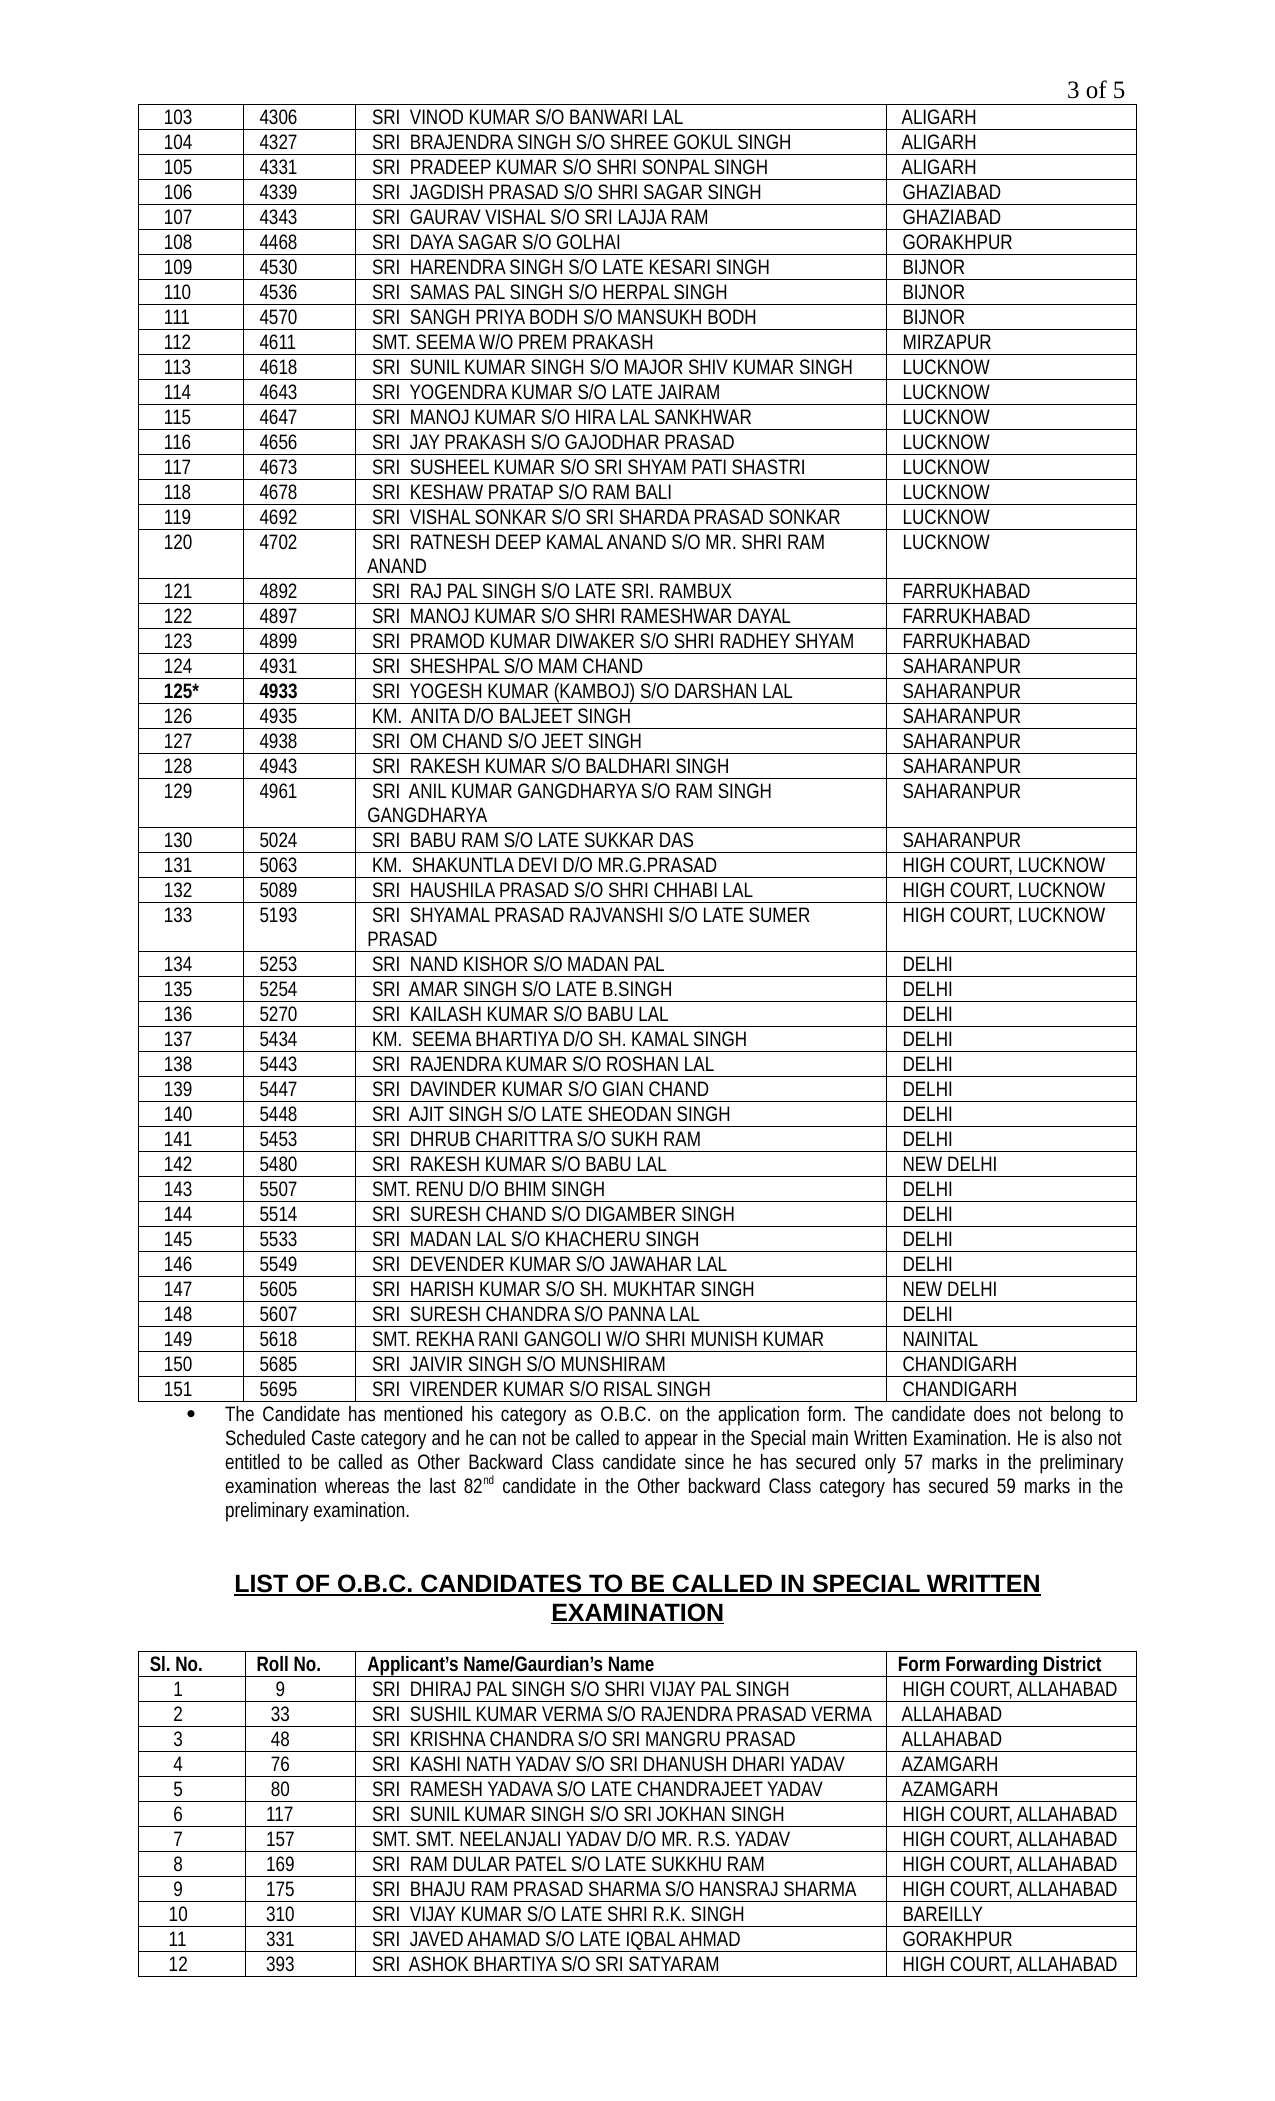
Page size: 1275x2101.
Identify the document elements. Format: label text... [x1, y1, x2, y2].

table_cell SAHARANPUR [887, 828, 1136, 852]
table_cell DELHI [887, 1302, 1136, 1326]
table_cell SAHARANPUR [887, 679, 1136, 703]
table_cell SRI AMAR SINGH S/O LATE B.SINGH [356, 977, 886, 1001]
table_cell DELHI [887, 1252, 1136, 1276]
table_cell DELHI [887, 1027, 1136, 1051]
table_cell ALIGARH [887, 130, 1136, 154]
table_cell ALIGARH [887, 155, 1136, 179]
table_cell SRI SURESH CHANDRA S/O PANNA LAL [356, 1302, 886, 1326]
table_cell 3 [139, 1727, 245, 1751]
table_cell 110 [139, 280, 243, 304]
table_cell 143 [139, 1177, 243, 1201]
table_cell 4618 [244, 355, 355, 379]
table_cell 80 [246, 1777, 355, 1801]
table_cell 4897 [244, 604, 355, 628]
table_cell 331 [246, 1927, 355, 1951]
table_cell LUCKNOW [887, 380, 1136, 404]
table_cell 5270 [244, 1002, 355, 1026]
table_cell 5 [139, 1777, 245, 1801]
table_cell 124 [139, 654, 243, 678]
table_cell NEW DELHI [887, 1277, 1136, 1301]
table_cell SRI BABU RAM S/O LATE SUKKAR DAS [356, 828, 886, 852]
table_cell SRI JAGDISH PRASAD S/O SHRI SAGAR SINGH [356, 180, 886, 204]
table_cell SRI SUNIL KUMAR SINGH S/O SRI JOKHAN SINGH [356, 1802, 886, 1826]
table_cell SRI HARENDRA SINGH S/O LATE KESARI SINGH [356, 255, 886, 279]
table_cell SRI SUNIL KUMAR SINGH S/O MAJOR SHIV KUMAR SINGH [356, 355, 886, 379]
table_cell SRI RAKESH KUMAR S/O BALDHARI SINGH [356, 754, 886, 778]
table_cell 5254 [244, 977, 355, 1001]
table_header Sl. No. [139, 1652, 245, 1676]
table_cell 151 [139, 1377, 243, 1401]
table_cell 169 [246, 1852, 355, 1876]
table_cell 126 [139, 704, 243, 728]
table_cell 129 [139, 779, 243, 827]
table_cell SRI RAKESH KUMAR S/O BABU LAL [356, 1152, 886, 1176]
table_cell DELHI [887, 1102, 1136, 1126]
table_cell 310 [246, 1902, 355, 1926]
table_cell SRI RAMESH YADAVA S/O LATE CHANDRAJEET YADAV [356, 1777, 886, 1801]
table_cell SRI VIRENDER KUMAR S/O RISAL SINGH [356, 1377, 886, 1401]
table_cell 175 [246, 1877, 355, 1901]
table_cell 4892 [244, 579, 355, 603]
table_cell 5453 [244, 1127, 355, 1151]
table_cell 130 [139, 828, 243, 852]
table_cell SRI RATNESH DEEP KAMAL ANAND S/O MR. SHRI RAM ANAND [356, 530, 886, 578]
table_cell SRI KESHAW PRATAP S/O RAM BALI [356, 480, 886, 504]
table_cell 114 [139, 380, 243, 404]
table_cell LUCKNOW [887, 530, 1136, 578]
table_cell 4656 [244, 430, 355, 454]
table_cell SRI SUSHEEL KUMAR S/O SRI SHYAM PATI SHASTRI [356, 455, 886, 479]
table_cell 5447 [244, 1077, 355, 1101]
table_cell DELHI [887, 1127, 1136, 1151]
table_cell 11 [139, 1927, 245, 1951]
table_cell SRI DHIRAJ PAL SINGH S/O SHRI VIJAY PAL SINGH [356, 1677, 886, 1701]
table_cell 5443 [244, 1052, 355, 1076]
table_cell 4468 [244, 230, 355, 254]
table_cell 4692 [244, 505, 355, 529]
table_cell 4643 [244, 380, 355, 404]
table_cell 148 [139, 1302, 243, 1326]
table_cell SRI JAVED AHAMAD S/O LATE IQBAL AHMAD [356, 1927, 886, 1951]
table_cell 5618 [244, 1327, 355, 1351]
table_cell 4943 [244, 754, 355, 778]
table_cell 105 [139, 155, 243, 179]
table_cell SRI BHAJU RAM PRASAD SHARMA S/O HANSRAJ SHARMA [356, 1877, 886, 1901]
table_cell 4327 [244, 130, 355, 154]
table_cell 121 [139, 579, 243, 603]
table_cell DELHI [887, 1052, 1136, 1076]
table_cell HIGH COURT, LUCKNOW [887, 903, 1136, 951]
table_cell SRI YOGESH KUMAR (KAMBOJ) S/O DARSHAN LAL [356, 679, 886, 703]
table_cell SRI RAM DULAR PATEL S/O LATE SUKKHU RAM [356, 1852, 886, 1876]
table_cell 9 [139, 1877, 245, 1901]
table_cell SRI AJIT SINGH S/O LATE SHEODAN SINGH [356, 1102, 886, 1126]
table_cell SRI HAUSHILA PRASAD S/O SHRI CHHABI LAL [356, 878, 886, 902]
table_cell SRI DAVINDER KUMAR S/O GIAN CHAND [356, 1077, 886, 1101]
table_cell SRI SAMAS PAL SINGH S/O HERPAL SINGH [356, 280, 886, 304]
table_cell MIRZAPUR [887, 330, 1136, 354]
table_cell SRI VIJAY KUMAR S/O LATE SHRI R.K. SINGH [356, 1902, 886, 1926]
table_cell 119 [139, 505, 243, 529]
table_cell 134 [139, 952, 243, 976]
table_cell SMT. REKHA RANI GANGOLI W/O SHRI MUNISH KUMAR [356, 1327, 886, 1351]
table_cell SRI KRISHNA CHANDRA S/O SRI MANGRU PRASAD [356, 1727, 886, 1751]
table_cell 157 [246, 1827, 355, 1851]
table_cell HIGH COURT, ALLAHABAD [887, 1802, 1136, 1826]
table_cell SRI MADAN LAL S/O KHACHERU SINGH [356, 1227, 886, 1251]
table_cell DELHI [887, 1077, 1136, 1101]
table_cell 4339 [244, 180, 355, 204]
table_cell 5685 [244, 1352, 355, 1376]
table_cell LUCKNOW [887, 505, 1136, 529]
table_cell SMT. SMT. NEELANJALI YADAV D/O MR. R.S. YADAV [356, 1827, 886, 1851]
table_cell 5605 [244, 1277, 355, 1301]
table_cell 127 [139, 729, 243, 753]
table_cell 118 [139, 480, 243, 504]
table_cell 5514 [244, 1202, 355, 1226]
table_cell SRI SUSHIL KUMAR VERMA S/O RAJENDRA PRASAD VERMA [356, 1702, 886, 1726]
table_cell 4702 [244, 530, 355, 578]
table_cell SRI BRAJENDRA SINGH S/O SHREE GOKUL SINGH [356, 130, 886, 154]
table_cell 104 [139, 130, 243, 154]
table_cell 128 [139, 754, 243, 778]
table_cell 145 [139, 1227, 243, 1251]
table_cell 12 [139, 1952, 245, 1976]
table_cell 4938 [244, 729, 355, 753]
table_cell 116 [139, 430, 243, 454]
table_cell SRI ASHOK BHARTIYA S/O SRI SATYARAM [356, 1952, 886, 1976]
table_cell 117 [246, 1802, 355, 1826]
table_cell 4 [139, 1752, 245, 1776]
table_cell 112 [139, 330, 243, 354]
table_cell 5434 [244, 1027, 355, 1051]
table_cell DELHI [887, 977, 1136, 1001]
table_cell SMT. RENU D/O BHIM SINGH [356, 1177, 886, 1201]
table_cell 139 [139, 1077, 243, 1101]
table_cell 6 [139, 1802, 245, 1826]
table_cell KM. SEEMA BHARTIYA D/O SH. KAMAL SINGH [356, 1027, 886, 1051]
table_cell SRI VINOD KUMAR S/O BANWARI LAL [356, 105, 886, 129]
table_cell SRI GAURAV VISHAL S/O SRI LAJJA RAM [356, 205, 886, 229]
table_cell 5063 [244, 853, 355, 877]
table_cell 1 [139, 1677, 245, 1701]
table_cell 123 [139, 629, 243, 653]
table_cell 33 [246, 1702, 355, 1726]
table_cell SAHARANPUR [887, 654, 1136, 678]
table_cell 106 [139, 180, 243, 204]
table_cell SRI RAJENDRA KUMAR S/O ROSHAN LAL [356, 1052, 886, 1076]
table_cell SRI KAILASH KUMAR S/O BABU LAL [356, 1002, 886, 1026]
table_cell SRI SURESH CHAND S/O DIGAMBER SINGH [356, 1202, 886, 1226]
table_cell HIGH COURT, ALLAHABAD [887, 1877, 1136, 1901]
table_cell AZAMGARH [887, 1752, 1136, 1776]
table_cell SRI OM CHAND S/O JEET SINGH [356, 729, 886, 753]
list The Candidate has mentioned his category as O.B.C. on the application form. The candidate does not belong to Scheduled Caste category and he can not be called to appear in the Special main Written Examination. He is also not entitled to be called as Other Backward Class candidate since he has secured only 57 marks in the preliminary examination whereas the last 82nd candidate in the Other backward Class category has secured 59 marks in the preliminary examination. [187, 1402, 1125, 1521]
table_cell 140 [139, 1102, 243, 1126]
table_cell FARRUKHABAD [887, 604, 1136, 628]
table_cell SRI NAND KISHOR S/O MADAN PAL [356, 952, 886, 976]
table_cell 393 [246, 1952, 355, 1976]
table_cell NAINITAL [887, 1327, 1136, 1351]
table_cell SAHARANPUR [887, 704, 1136, 728]
table_cell 4933 [244, 679, 355, 703]
table_cell SRI KASHI NATH YADAV S/O SRI DHANUSH DHARI YADAV [356, 1752, 886, 1776]
table_cell AZAMGARH [887, 1777, 1136, 1801]
table_cell SRI PRADEEP KUMAR S/O SHRI SONPAL SINGH [356, 155, 886, 179]
table_cell GHAZIABAD [887, 180, 1136, 204]
table_cell 4961 [244, 779, 355, 827]
table_cell 146 [139, 1252, 243, 1276]
table_cell GORAKHPUR [887, 1927, 1136, 1951]
table_cell FARRUKHABAD [887, 629, 1136, 653]
table_cell DELHI [887, 1202, 1136, 1226]
table_cell ALLAHABAD [887, 1727, 1136, 1751]
table_cell 10 [139, 1902, 245, 1926]
table_cell 136 [139, 1002, 243, 1026]
table_cell 138 [139, 1052, 243, 1076]
table_cell 5024 [244, 828, 355, 852]
table_cell SRI SHYAMAL PRASAD RAJVANSHI S/O LATE SUMER PRASAD [356, 903, 886, 951]
table_cell 4931 [244, 654, 355, 678]
table_cell FARRUKHABAD [887, 579, 1136, 603]
table_cell KM. ANITA D/O BALJEET SINGH [356, 704, 886, 728]
table_cell 5549 [244, 1252, 355, 1276]
table_cell SAHARANPUR [887, 754, 1136, 778]
table_cell 111 [139, 305, 243, 329]
table_cell SAHARANPUR [887, 779, 1136, 827]
table_cell LUCKNOW [887, 355, 1136, 379]
table_cell LUCKNOW [887, 405, 1136, 429]
table_cell GHAZIABAD [887, 205, 1136, 229]
table_cell ALIGARH [887, 105, 1136, 129]
table_cell SRI JAY PRAKASH S/O GAJODHAR PRASAD [356, 430, 886, 454]
table_cell SRI HARISH KUMAR S/O SH. MUKHTAR SINGH [356, 1277, 886, 1301]
table_cell LUCKNOW [887, 455, 1136, 479]
table_cell BAREILLY [887, 1902, 1136, 1926]
table_cell 8 [139, 1852, 245, 1876]
table_cell 4935 [244, 704, 355, 728]
table_cell 4611 [244, 330, 355, 354]
table_cell SRI DEVENDER KUMAR S/O JAWAHAR LAL [356, 1252, 886, 1276]
table_cell 133 [139, 903, 243, 951]
table_cell 4647 [244, 405, 355, 429]
table_cell SRI PRAMOD KUMAR DIWAKER S/O SHRI RADHEY SHYAM [356, 629, 886, 653]
table_cell BIJNOR [887, 280, 1136, 304]
table_cell ALLAHABAD [887, 1702, 1136, 1726]
table_cell 5533 [244, 1227, 355, 1251]
table_cell 141 [139, 1127, 243, 1151]
table_cell SRI VISHAL SONKAR S/O SRI SHARDA PRASAD SONKAR [356, 505, 886, 529]
table_cell 4536 [244, 280, 355, 304]
table_cell 125* [139, 679, 243, 703]
table_cell HIGH COURT, LUCKNOW [887, 878, 1136, 902]
table_cell BIJNOR [887, 255, 1136, 279]
table_cell CHANDIGARH [887, 1377, 1136, 1401]
table_cell SRI MANOJ KUMAR S/O SHRI RAMESHWAR DAYAL [356, 604, 886, 628]
table_cell 147 [139, 1277, 243, 1301]
table_cell 5507 [244, 1177, 355, 1201]
table_cell SRI JAIVIR SINGH S/O MUNSHIRAM [356, 1352, 886, 1376]
table_cell BIJNOR [887, 305, 1136, 329]
table_cell 5607 [244, 1302, 355, 1326]
table_cell 4306 [244, 105, 355, 129]
table_cell 5253 [244, 952, 355, 976]
table_cell SRI SHESHPAL S/O MAM CHAND [356, 654, 886, 678]
table_cell SRI YOGENDRA KUMAR S/O LATE JAIRAM [356, 380, 886, 404]
table_cell KM. SHAKUNTLA DEVI D/O MR.G.PRASAD [356, 853, 886, 877]
table_cell 9 [246, 1677, 355, 1701]
table_cell 150 [139, 1352, 243, 1376]
table_cell 107 [139, 205, 243, 229]
table_cell 115 [139, 405, 243, 429]
table_cell HIGH COURT, ALLAHABAD [887, 1827, 1136, 1851]
table_cell LUCKNOW [887, 430, 1136, 454]
table_cell 132 [139, 878, 243, 902]
table_cell HIGH COURT, ALLAHABAD [887, 1952, 1136, 1976]
table_cell 142 [139, 1152, 243, 1176]
table_cell 113 [139, 355, 243, 379]
table_cell SRI DAYA SAGAR S/O GOLHAI [356, 230, 886, 254]
table_cell 131 [139, 853, 243, 877]
table_cell 117 [139, 455, 243, 479]
table_cell DELHI [887, 1177, 1136, 1201]
table_cell 5480 [244, 1152, 355, 1176]
table_cell SRI SANGH PRIYA BODH S/O MANSUKH BODH [356, 305, 886, 329]
table_cell 108 [139, 230, 243, 254]
table_cell 137 [139, 1027, 243, 1051]
table_cell 120 [139, 530, 243, 578]
table_header Roll No. [246, 1652, 355, 1676]
table_cell CHANDIGARH [887, 1352, 1136, 1376]
table_cell HIGH COURT, LUCKNOW [887, 853, 1136, 877]
table_cell NEW DELHI [887, 1152, 1136, 1176]
table_cell SRI DHRUB CHARITTRA S/O SUKH RAM [356, 1127, 886, 1151]
table_cell 4331 [244, 155, 355, 179]
table_cell 5695 [244, 1377, 355, 1401]
table_cell SRI MANOJ KUMAR S/O HIRA LAL SANKHWAR [356, 405, 886, 429]
table_cell SRI ANIL KUMAR GANGDHARYA S/O RAM SINGH GANGDHARYA [356, 779, 886, 827]
table_cell DELHI [887, 1002, 1136, 1026]
table_cell 149 [139, 1327, 243, 1351]
table_cell SMT. SEEMA W/O PREM PRAKASH [356, 330, 886, 354]
table_cell 4530 [244, 255, 355, 279]
table_cell HIGH COURT, ALLAHABAD [887, 1852, 1136, 1876]
table_cell 4343 [244, 205, 355, 229]
table_cell 135 [139, 977, 243, 1001]
table_cell 48 [246, 1727, 355, 1751]
table_cell LUCKNOW [887, 480, 1136, 504]
table_cell SAHARANPUR [887, 729, 1136, 753]
table_cell 4678 [244, 480, 355, 504]
table_cell 109 [139, 255, 243, 279]
table_cell GORAKHPUR [887, 230, 1136, 254]
table_cell 5089 [244, 878, 355, 902]
table_cell DELHI [887, 952, 1136, 976]
table_cell 76 [246, 1752, 355, 1776]
text LIST OF O.B.C. CANDIDATES TO BE CALLED IN SPECIAL WRITTEN EXAMINATION [150, 1569, 1125, 1627]
table_cell 2 [139, 1702, 245, 1726]
table_cell 4899 [244, 629, 355, 653]
table_cell 7 [139, 1827, 245, 1851]
table_cell 103 [139, 105, 243, 129]
table_cell 4570 [244, 305, 355, 329]
table_cell SRI RAJ PAL SINGH S/O LATE SRI. RAMBUX [356, 579, 886, 603]
table_cell 122 [139, 604, 243, 628]
table_cell 5193 [244, 903, 355, 951]
table_cell 5448 [244, 1102, 355, 1126]
table_header Form Forwarding District [887, 1652, 1136, 1676]
table_cell 144 [139, 1202, 243, 1226]
table_cell HIGH COURT, ALLAHABAD [887, 1677, 1136, 1701]
table_cell DELHI [887, 1227, 1136, 1251]
table_header Applicant’s Name/Gaurdian’s Name [356, 1652, 886, 1676]
table_cell 4673 [244, 455, 355, 479]
